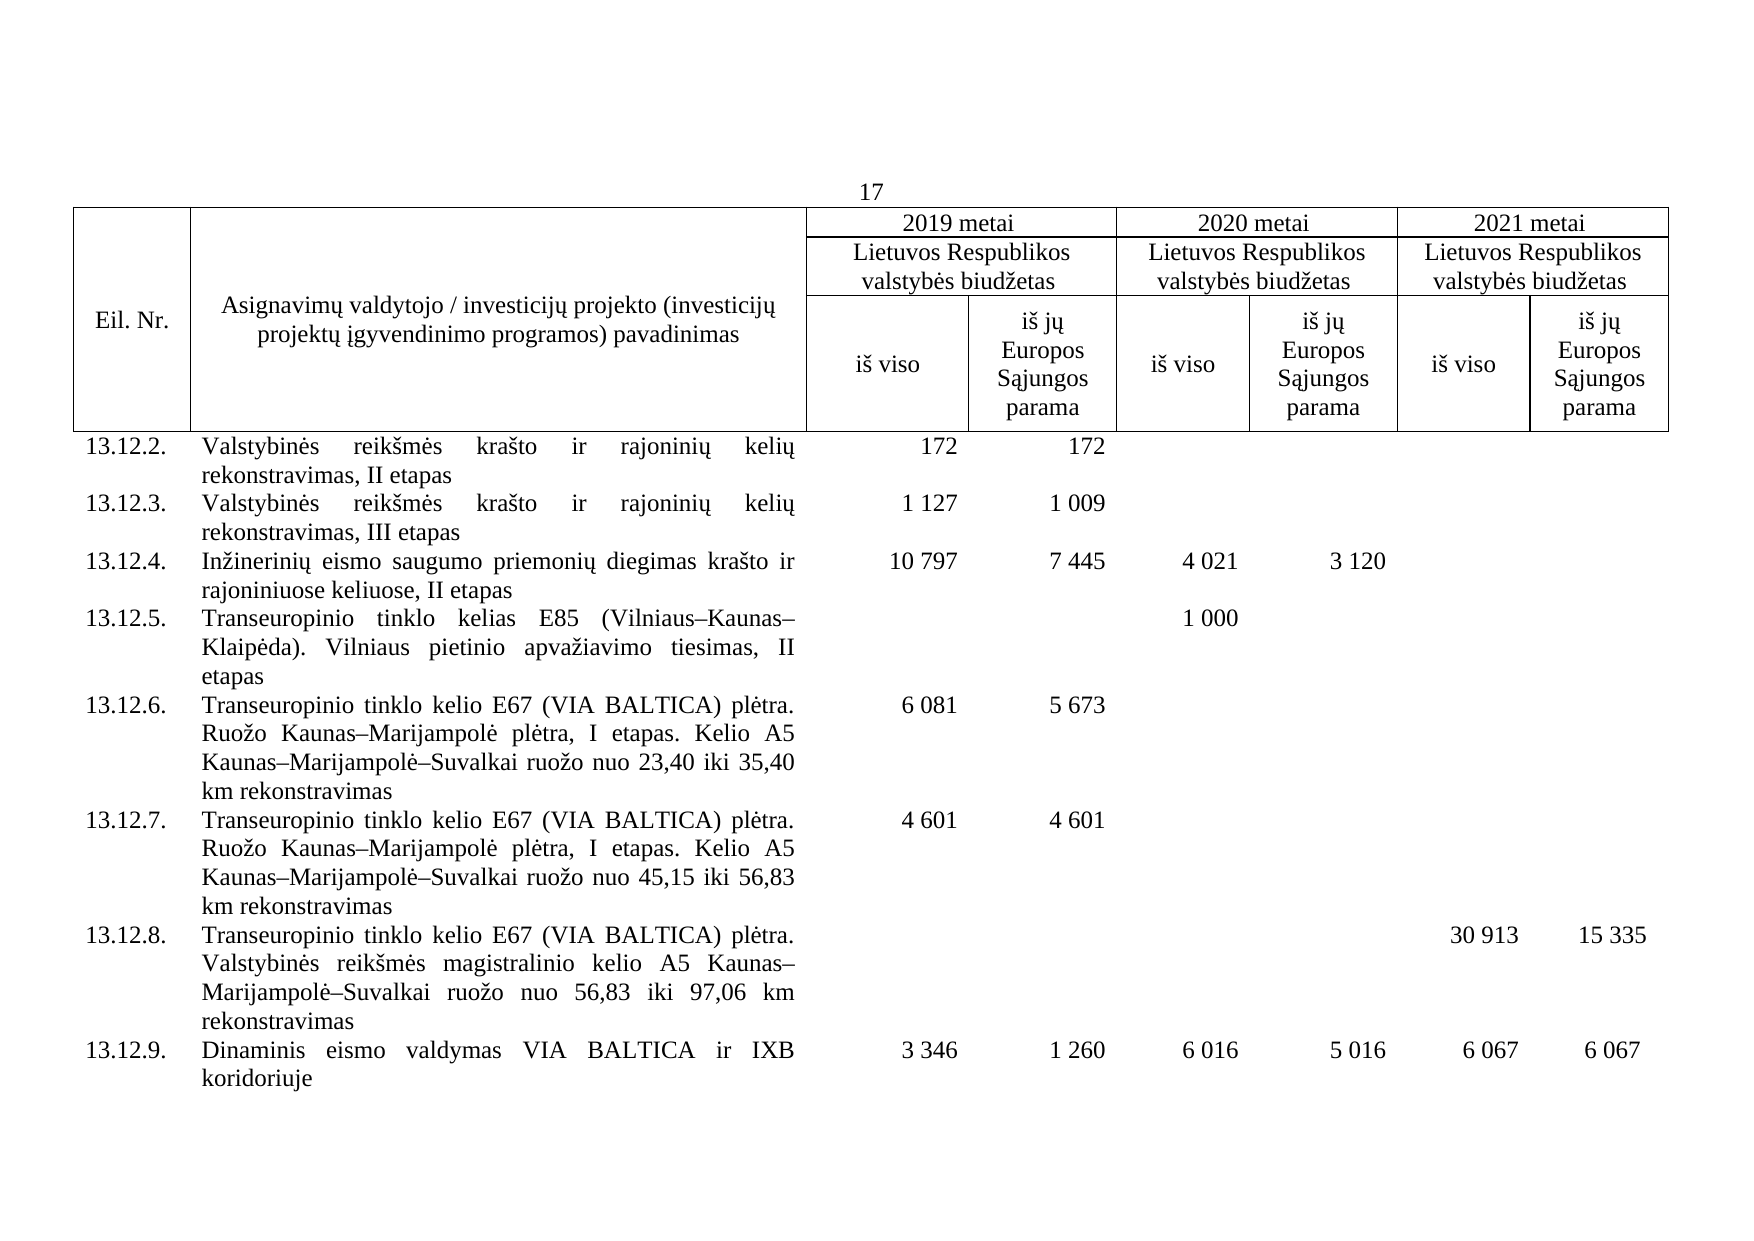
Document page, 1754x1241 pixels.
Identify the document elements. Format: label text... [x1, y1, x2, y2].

table_cell 13.12.8. [74, 920, 190, 1035]
table_header 2019 metai [807, 208, 1116, 236]
table_cell [1116, 489, 1249, 546]
table_cell 172 [806, 432, 969, 488]
table_cell 4 021 [1116, 546, 1249, 603]
table_cell iš viso [1117, 296, 1249, 431]
table_cell [969, 920, 1116, 1035]
table_cell 4 601 [969, 805, 1116, 920]
table_cell Lietuvos Respublikos valstybės biudžetas [807, 238, 1116, 295]
table_cell [1530, 432, 1668, 488]
table_cell Transeuropinio tinklo kelio E67 (VIA BALTICA) plėtra. Ruožo Kaunas–Marijampolė plėtra, I etapas. Kelio A5 Kaunas–Marijampolė–Suvalkai ruožo nuo 45,15 iki 56,83 km rekonstravimas [190, 805, 806, 920]
table_cell 4 601 [806, 805, 969, 920]
table_cell [1249, 690, 1397, 805]
table_cell 6 067 [1397, 1035, 1530, 1092]
table_cell Transeuropinio tinklo kelias E85 (Vilniaus–Kaunas–Klaipėda). Vilniaus pietinio apvažiavimo tiesimas, II etapas [190, 604, 806, 690]
table_cell 6 016 [1116, 1035, 1249, 1092]
table_cell [1530, 489, 1668, 546]
table_cell 15 335 [1530, 920, 1668, 1035]
table_cell [1249, 432, 1397, 488]
table_cell 13.12.3. [74, 489, 190, 546]
table_cell Inžinerinių eismo saugumo priemonių diegimas krašto ir rajoniniuose keliuose, II etapas [190, 546, 806, 603]
table_cell [1116, 805, 1249, 920]
table_cell [806, 604, 969, 690]
table_cell [1397, 805, 1530, 920]
table_cell [1397, 432, 1530, 488]
table_cell [1249, 489, 1397, 546]
table_cell Transeuropinio tinklo kelio E67 (VIA BALTICA) plėtra. Ruožo Kaunas–Marijampolė plėtra, I etapas. Kelio A5 Kaunas–Marijampolė–Suvalkai ruožo nuo 23,40 iki 35,40 km rekonstravimas [190, 690, 806, 805]
table_cell 3 120 [1249, 546, 1397, 603]
table_cell 6 067 [1530, 1035, 1668, 1092]
table_header 2021 metai [1398, 208, 1668, 236]
table_cell [1116, 690, 1249, 805]
table_cell [969, 604, 1116, 690]
table_cell [1530, 805, 1668, 920]
table_cell [1530, 546, 1668, 603]
table_cell 3 346 [806, 1035, 969, 1092]
table_cell iš jų Europos Sąjungos parama [1250, 296, 1397, 431]
table_cell [1116, 920, 1249, 1035]
table_header 2020 metai [1117, 208, 1397, 236]
table_cell 5 016 [1249, 1035, 1397, 1092]
table_cell 1 000 [1116, 604, 1249, 690]
table_cell Dinaminis eismo valdymas VIA BALTICA ir IXB koridoriuje [190, 1035, 806, 1092]
table_cell iš viso [1398, 296, 1529, 431]
table_cell 7 445 [969, 546, 1116, 603]
table_cell iš viso [807, 296, 968, 431]
table_cell Lietuvos Respublikos valstybės biudžetas [1398, 238, 1668, 295]
table_cell [1116, 432, 1249, 488]
table_cell iš jų Europos Sąjungos parama [1531, 296, 1668, 431]
table_cell 13.12.6. [74, 690, 190, 805]
table_cell [1249, 805, 1397, 920]
table_cell 5 673 [969, 690, 1116, 805]
table_cell 13.12.4. [74, 546, 190, 603]
table_header Asignavimų valdytojo / investicijų projekto (investicijų projektų įgyvendinimo programos) pavadinimas [191, 208, 806, 431]
table_cell 6 081 [806, 690, 969, 805]
table_cell [1530, 690, 1668, 805]
table_cell 1 009 [969, 489, 1116, 546]
table_cell [1397, 546, 1530, 603]
table_cell 13.12.9. [74, 1035, 190, 1092]
table_cell Valstybinės reikšmės krašto ir rajoninių kelių rekonstravimas, III etapas [190, 489, 806, 546]
table_cell [1397, 489, 1530, 546]
table_cell Lietuvos Respublikos valstybės biudžetas [1117, 238, 1397, 295]
table_cell [1249, 920, 1397, 1035]
table_cell [1397, 690, 1530, 805]
table_cell [1530, 604, 1668, 690]
table_cell 172 [969, 432, 1116, 488]
table_cell 1 260 [969, 1035, 1116, 1092]
table_cell iš jų Europos Sąjungos parama [969, 296, 1116, 431]
table_cell 30 913 [1397, 920, 1530, 1035]
table_cell 13.12.2. [74, 432, 190, 488]
table_cell Valstybinės reikšmės krašto ir rajoninių kelių rekonstravimas, II etapas [190, 432, 806, 488]
table_cell 13.12.5. [74, 604, 190, 690]
table_cell [1397, 604, 1530, 690]
table_header Eil. Nr. [74, 208, 190, 431]
table_cell 10 797 [806, 546, 969, 603]
table_cell 1 127 [806, 489, 969, 546]
table_cell [806, 920, 969, 1035]
table_cell Transeuropinio tinklo kelio E67 (VIA BALTICA) plėtra. Valstybinės reikšmės magistralinio kelio A5 Kaunas–Marijampolė–Suvalkai ruožo nuo 56,83 iki 97,06 km rekonstravimas [190, 920, 806, 1035]
table_cell [1249, 604, 1397, 690]
table_cell 13.12.7. [74, 805, 190, 920]
